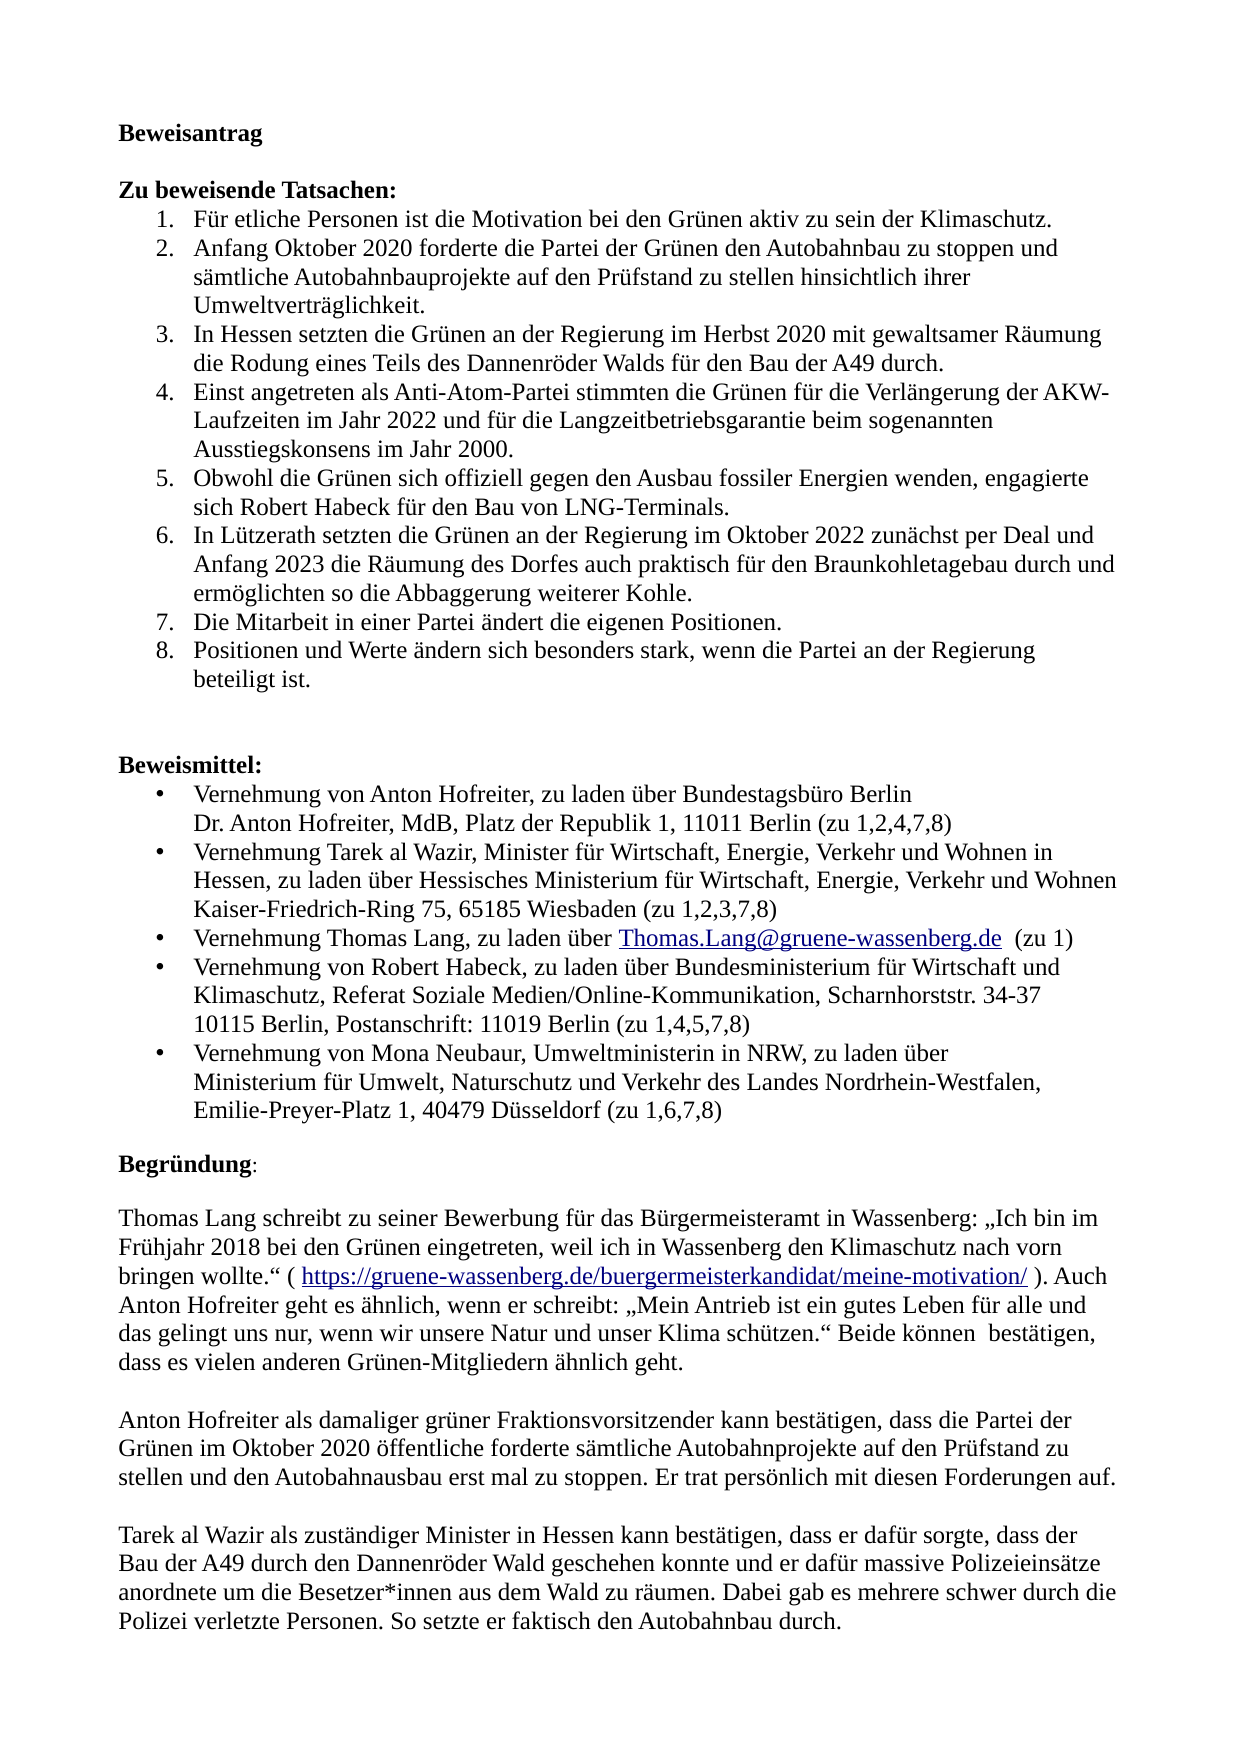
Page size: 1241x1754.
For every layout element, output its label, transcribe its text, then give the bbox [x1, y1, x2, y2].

text Beweisantrag [118, 118, 1122, 147]
list Anfang Oktober 2020 forderte die Partei der Grünen den Autobahnbau zu stoppen und sämtliche Autobahnbauprojekte auf den Prüfstand zu stellen hinsichtlich ihrer Umweltverträglichkeit. [156, 233, 1122, 319]
list Einst angetreten als Anti-Atom-Partei stimmten die Grünen für die Verlängerung der AKW-Laufzeiten im Jahr 2022 und für die Langzeitbetriebsgarantie beim sogenannten Ausstiegskonsens im Jahr 2000. [156, 377, 1122, 463]
text Anton Hofreiter als damaliger grüner Fraktionsvorsitzender kann bestätigen, dass die Partei der Grünen im Oktober 2020 öffentliche forderte sämtliche Autobahnprojekte auf den Prüfstand zu stellen und den Autobahnausbau erst mal zu stoppen. Er trat persönlich mit diesen Forderungen auf. [118, 1405, 1122, 1491]
list In Lützerath setzten die Grünen an der Regierung im Oktober 2022 zunächst per Deal und Anfang 2023 die Räumung des Dorfes auch praktisch für den Braunkohletagebau durch und ermöglichten so die Abbaggerung weiterer Kohle. [156, 521, 1122, 607]
list Für etliche Personen ist die Motivation bei den Grünen aktiv zu sein der Klimaschutz. [156, 204, 1122, 233]
list In Hessen setzten die Grünen an der Regierung im Herbst 2020 mit gewaltsamer Räumung die Rodung eines Teils des Dannenröder Walds für den Bau der A49 durch. [156, 319, 1122, 377]
list Vernehmung von Robert Habeck, zu laden über Bundesministerium für Wirtschaft und Klimaschutz, Referat Soziale Medien/Online-Kommunikation, Scharnhorststr. 34-37 10115 Berlin, Postanschrift: 11019 Berlin (zu 1,4,5,7,8) [156, 952, 1122, 1038]
text Zu beweisende Tatsachen: [118, 176, 1122, 204]
text Begründung: [118, 1149, 1122, 1178]
list Positionen und Werte ändern sich besonders stark, wenn die Partei an der Regierung beteiligt ist. [156, 636, 1122, 693]
list Vernehmung von Mona Neubaur, Umweltministerin in NRW, zu laden über Ministerium für Umwelt, Naturschutz und Verkehr des Landes Nordrhein-Westfalen, Emilie-Preyer-Platz 1, 40479 Düsseldorf (zu 1,6,7,8) [156, 1038, 1122, 1124]
list Vernehmung Thomas Lang, zu laden über Thomas.Lang@gruene-wassenberg.de (zu 1) [156, 923, 1122, 952]
list Obwohl die Grünen sich offiziell gegen den Ausbau fossiler Energien wenden, engagierte sich Robert Habeck für den Bau von LNG-Terminals. [156, 463, 1122, 521]
list Die Mitarbeit in einer Partei ändert die eigenen Positionen. [156, 607, 1122, 636]
text Tarek al Wazir als zuständiger Minister in Hessen kann bestätigen, dass er dafür sorgte, dass der Bau der A49 durch den Dannenröder Wald geschehen konnte und er dafür massive Polizeieinsätze anordnete um die Besetzer*innen aus dem Wald zu räumen. Dabei gab es mehrere schwer durch die Polizei verletzte Personen. So setzte er faktisch den Autobahnbau durch. [118, 1520, 1122, 1635]
text Beweismittel: [118, 751, 1122, 779]
list Vernehmung Tarek al Wazir, Minister für Wirtschaft, Energie, Verkehr und Wohnen in Hessen, zu laden über Hessisches Ministerium für Wirtschaft, Energie, Verkehr und Wohnen Kaiser-Friedrich-Ring 75, 65185 Wiesbaden (zu 1,2,3,7,8) [156, 837, 1122, 923]
text Thomas Lang schreibt zu seiner Bewerbung für das Bürgermeisteramt in Wassenberg: „Ich bin im Frühjahr 2018 bei den Grünen eingetreten, weil ich in Wassenberg den Klimaschutz nach vorn bringen wollte.“ ( https://gruene-wassenberg.de/buergermeisterkandidat/meine-motivation/ ). Auch Anton Hofreiter geht es ähnlich, wenn er schreibt: „Mein Antrieb ist ein gutes Leben für alle und das gelingt uns nur, wenn wir unsere Natur und unser Klima schützen.“ Beide können bestätigen, dass es vielen anderen Grünen-Mitgliedern ähnlich geht. [118, 1203, 1122, 1376]
list Vernehmung von Anton Hofreiter, zu laden über Bundestagsbüro Berlin Dr. Anton Hofreiter, MdB, Platz der Republik 1, 11011 Berlin (zu 1,2,4,7,8) [156, 779, 1122, 837]
